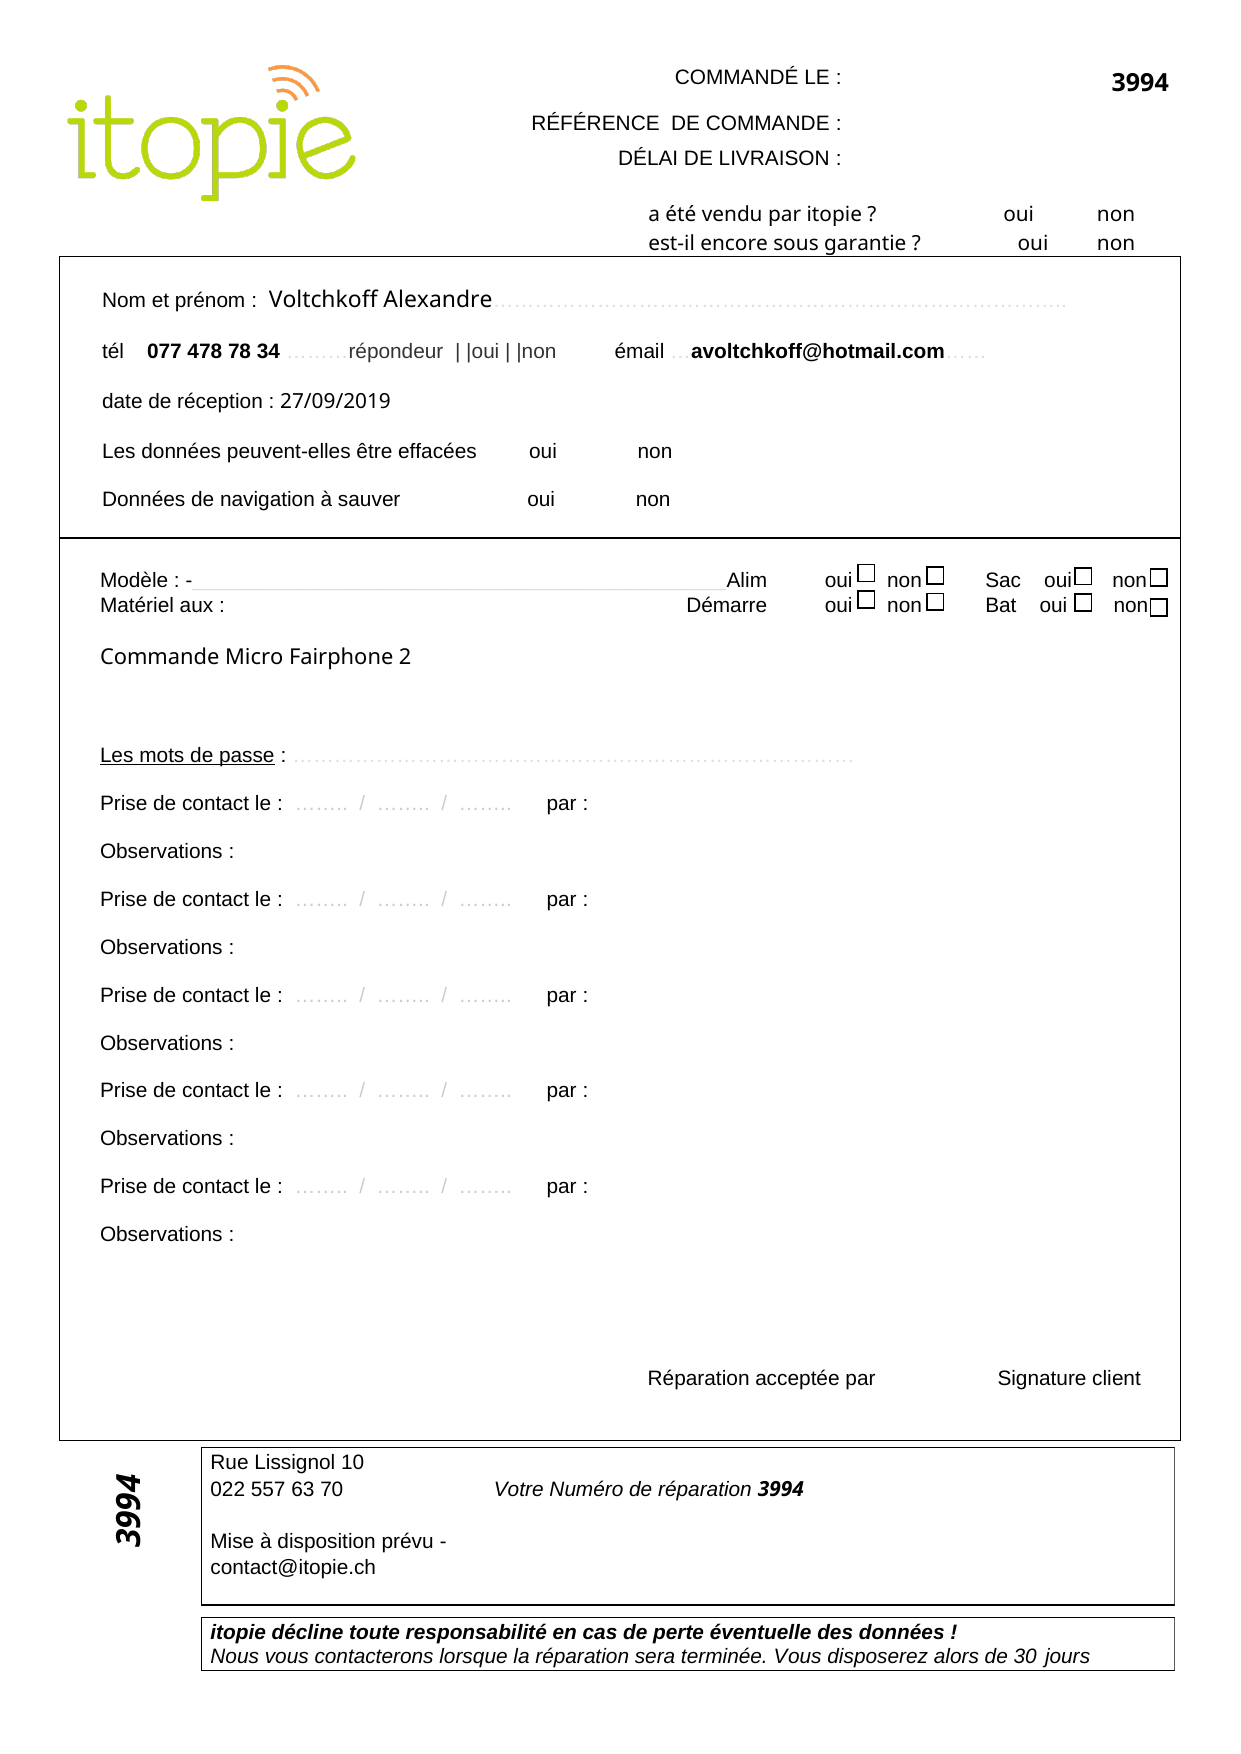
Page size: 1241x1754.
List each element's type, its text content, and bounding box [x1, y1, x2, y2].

text Les mots de passe : ……………………………………………………………………… [60, 740, 1180, 767]
table_cell [847, 140, 1180, 175]
text Observations : [60, 931, 1180, 958]
text Observations : [60, 1219, 1180, 1246]
table_cell RÉFÉRENCE DE COMMANDE : [490, 105, 847, 140]
text tél 077 478 78 34 ………répondeur | |oui | |non émail …avoltchkoff@hotmail.com…… [60, 335, 1180, 362]
text a été vendu par itopie ? oui non [59, 199, 1181, 228]
text Matériel aux : Démarre oui non Bat oui non [60, 590, 1180, 617]
picture [67, 65, 356, 201]
text Les données peuvent-elles être effacées oui non [60, 436, 1180, 463]
table_header 3994 [59, 1441, 195, 1677]
text Modèle : - Alim oui non Sac oui non [60, 562, 856, 590]
table_cell itopie décline toute responsabilité en cas de perte éventuelle des données ! Nous vous contacterons lorsque la réparation sera terminée. Vous disposerez alors de 30 jours [195, 1611, 1180, 1677]
text Observations : [60, 1027, 1180, 1054]
text Observations : [60, 836, 1180, 863]
text Prise de contact le : …….. / …….. / …….. par : [60, 883, 1180, 911]
table_cell [847, 105, 1180, 140]
text date de réception : 27/09/2019 [60, 383, 1180, 415]
text Observations : [60, 1123, 1180, 1150]
text Modèle : - Alim oui non Sac oui non [948, 562, 1180, 590]
table_header Rue Lissignol 10 022 557 63 70 Votre Numéro de réparation 3994 Mise à disposition prévu - contact@itopie.ch [195, 1441, 1180, 1611]
table_header 3994 [847, 59, 1180, 104]
text Réparation acceptée par Signature client [60, 1363, 1180, 1390]
table_header COMMANDÉ LE : [490, 59, 847, 104]
text Prise de contact le : …….. / …….. / …….. par : [60, 788, 1180, 815]
text Prise de contact le : …….. / …….. / …….. par : [60, 979, 1180, 1006]
text Nom et prénom : Voltchkoff Alexandre……………………………………………………………………….. [60, 280, 1180, 314]
text Modèle : - Alim oui non Sac oui non [879, 562, 925, 590]
text Prise de contact le : …….. / …….. / …….. par : [60, 1075, 1180, 1102]
text Prise de contact le : …….. / …….. / …….. par : [60, 1171, 1180, 1198]
text est-il encore sous garantie ? oui non [59, 228, 1181, 256]
text Données de navigation à sauver oui non [60, 484, 1180, 511]
table_cell DÉLAI DE LIVRAISON : [490, 140, 847, 175]
text Commande Micro Fairphone 2 [60, 638, 1180, 671]
